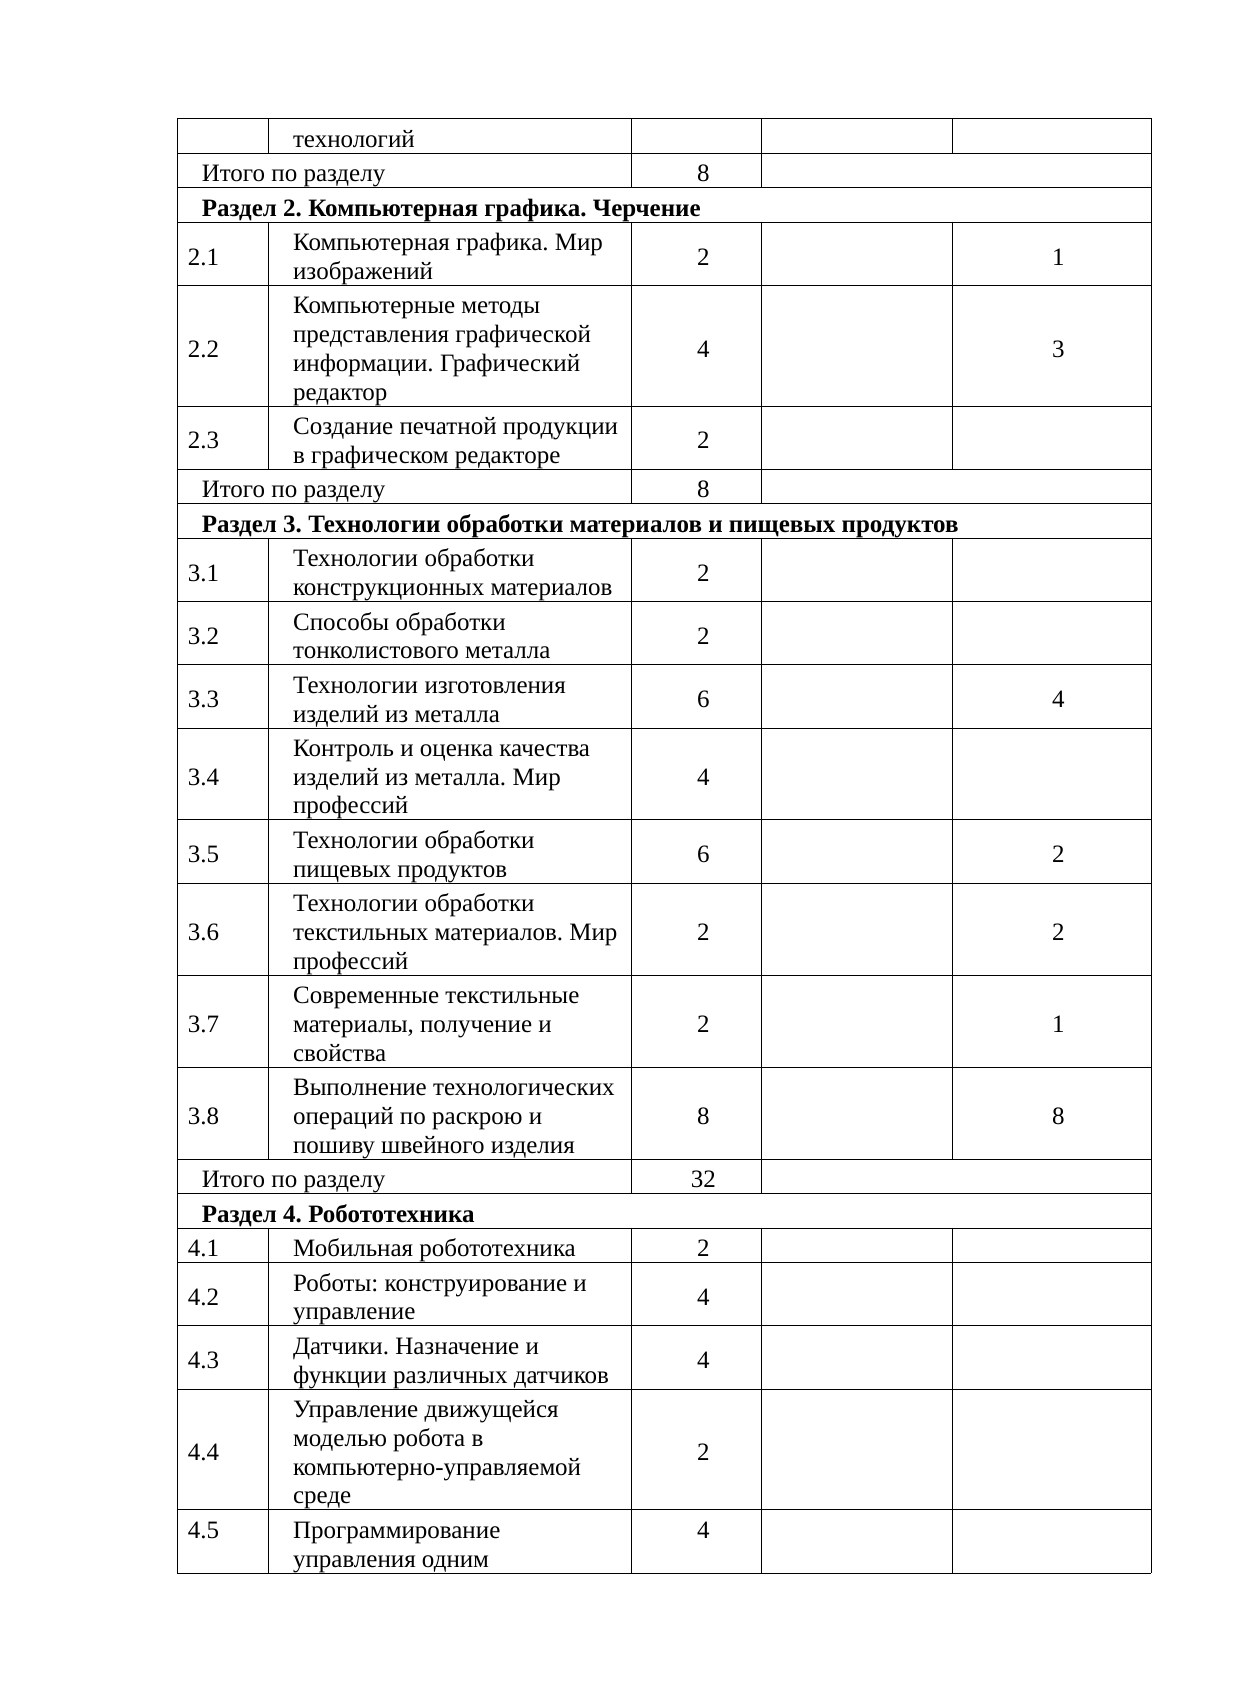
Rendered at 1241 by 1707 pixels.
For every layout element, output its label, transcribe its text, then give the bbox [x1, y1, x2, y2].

table_cell [953, 1263, 1151, 1325]
table_cell 8 [632, 154, 761, 187]
table_cell [953, 1229, 1151, 1262]
table_cell 32 [632, 1160, 761, 1193]
table_cell [953, 602, 1151, 664]
table_cell 8 [632, 1068, 761, 1158]
table_cell [762, 729, 952, 819]
table_cell 2 [632, 602, 761, 664]
table_cell Компьютерные методы представления графической информации. Графический редактор [269, 286, 631, 406]
table_cell [762, 154, 1151, 187]
table_cell Создание печатной продукции в графическом редакторе [269, 407, 631, 469]
table_cell Итого по разделу [178, 154, 631, 187]
table_cell 1 [953, 976, 1151, 1067]
table_cell технологий [269, 119, 631, 153]
table_cell Технологии обработки текстильных материалов. Мир профессий [269, 884, 631, 974]
table_cell 2 [632, 884, 761, 974]
table_cell 3.4 [178, 729, 268, 819]
table_cell [953, 1510, 1151, 1572]
table_cell 1 [953, 223, 1151, 285]
table_cell [762, 1263, 952, 1325]
table_cell Раздел 2. Компьютерная графика. Черчение [178, 188, 1151, 222]
table_cell Датчики. Назначение и функции различных датчиков [269, 1326, 631, 1388]
table_cell 4 [953, 665, 1151, 727]
table_cell 8 [632, 470, 761, 503]
table_cell 4.4 [178, 1390, 268, 1509]
table_cell Технологии обработки конструкционных материалов [269, 539, 631, 601]
table_cell Мобильная робототехника [269, 1229, 631, 1262]
table_cell Раздел 4. Робототехника [178, 1194, 1151, 1227]
table_cell 8 [953, 1068, 1151, 1158]
table_cell 2 [632, 1390, 761, 1509]
table_cell 2 [953, 820, 1151, 883]
table_cell [762, 1390, 952, 1509]
table_cell [762, 1068, 952, 1158]
table_cell [953, 729, 1151, 819]
table_cell [762, 1510, 952, 1572]
table_cell 6 [632, 665, 761, 727]
table_cell 2 [632, 223, 761, 285]
table_cell 2 [632, 539, 761, 601]
table_cell 3.2 [178, 602, 268, 664]
table_cell Современные текстильные материалы, получение и свойства [269, 976, 631, 1067]
table_cell 4 [632, 729, 761, 819]
table_cell [762, 223, 952, 285]
table_cell [953, 407, 1151, 469]
table_cell 3.1 [178, 539, 268, 601]
table_cell 4.1 [178, 1229, 268, 1262]
table_cell 2 [632, 407, 761, 469]
table_cell Выполнение технологических операций по раскрою и пошиву швейного изделия [269, 1068, 631, 1158]
table_cell 4.3 [178, 1326, 268, 1388]
table_cell [762, 407, 952, 469]
table_cell 3 [953, 286, 1151, 406]
table_cell Управление движущейся моделью робота в компьютерно-управляемой среде [269, 1390, 631, 1509]
table_cell Программирование управления одним [269, 1510, 631, 1572]
table_cell [762, 976, 952, 1067]
table_cell 3.8 [178, 1068, 268, 1158]
table_cell [762, 820, 952, 883]
table_cell 4 [632, 1326, 761, 1388]
table_cell [762, 119, 952, 153]
table_cell Технологии изготовления изделий из металла [269, 665, 631, 727]
table_cell 2 [953, 884, 1151, 974]
table_cell [953, 1390, 1151, 1509]
table_cell 2 [632, 976, 761, 1067]
table_cell [762, 1229, 952, 1262]
table_cell 4 [632, 1263, 761, 1325]
table_cell [762, 470, 1151, 503]
table_cell Раздел 3. Технологии обработки материалов и пищевых продуктов [178, 504, 1151, 538]
table_cell 3.3 [178, 665, 268, 727]
table_cell 3.6 [178, 884, 268, 974]
table_cell 4.2 [178, 1263, 268, 1325]
table_cell [953, 1326, 1151, 1388]
table_cell [953, 119, 1151, 153]
table_cell [762, 286, 952, 406]
table_cell [762, 539, 952, 601]
table_cell Контроль и оценка качества изделий из металла. Мир профессий [269, 729, 631, 819]
table_cell Роботы: конструирование и управление [269, 1263, 631, 1325]
table_cell [762, 884, 952, 974]
table_cell [762, 1160, 1151, 1193]
table_cell Компьютерная графика. Мир изображений [269, 223, 631, 285]
table_cell [178, 119, 268, 153]
table_cell 4 [632, 1510, 761, 1572]
table_cell [632, 119, 761, 153]
table_cell Способы обработки тонколистового металла [269, 602, 631, 664]
table_cell 6 [632, 820, 761, 883]
table_cell 2 [632, 1229, 761, 1262]
table_cell 3.7 [178, 976, 268, 1067]
table_cell 4 [632, 286, 761, 406]
table_cell 2.3 [178, 407, 268, 469]
table_cell 4.5 [178, 1510, 268, 1572]
table_cell Итого по разделу [178, 470, 631, 503]
table_cell 2.1 [178, 223, 268, 285]
table_cell [762, 602, 952, 664]
table_cell 3.5 [178, 820, 268, 883]
table_cell [762, 665, 952, 727]
table_cell 2.2 [178, 286, 268, 406]
table_cell Итого по разделу [178, 1160, 631, 1193]
table_cell [762, 1326, 952, 1388]
table_cell [953, 539, 1151, 601]
table_cell Технологии обработки пищевых продуктов [269, 820, 631, 883]
